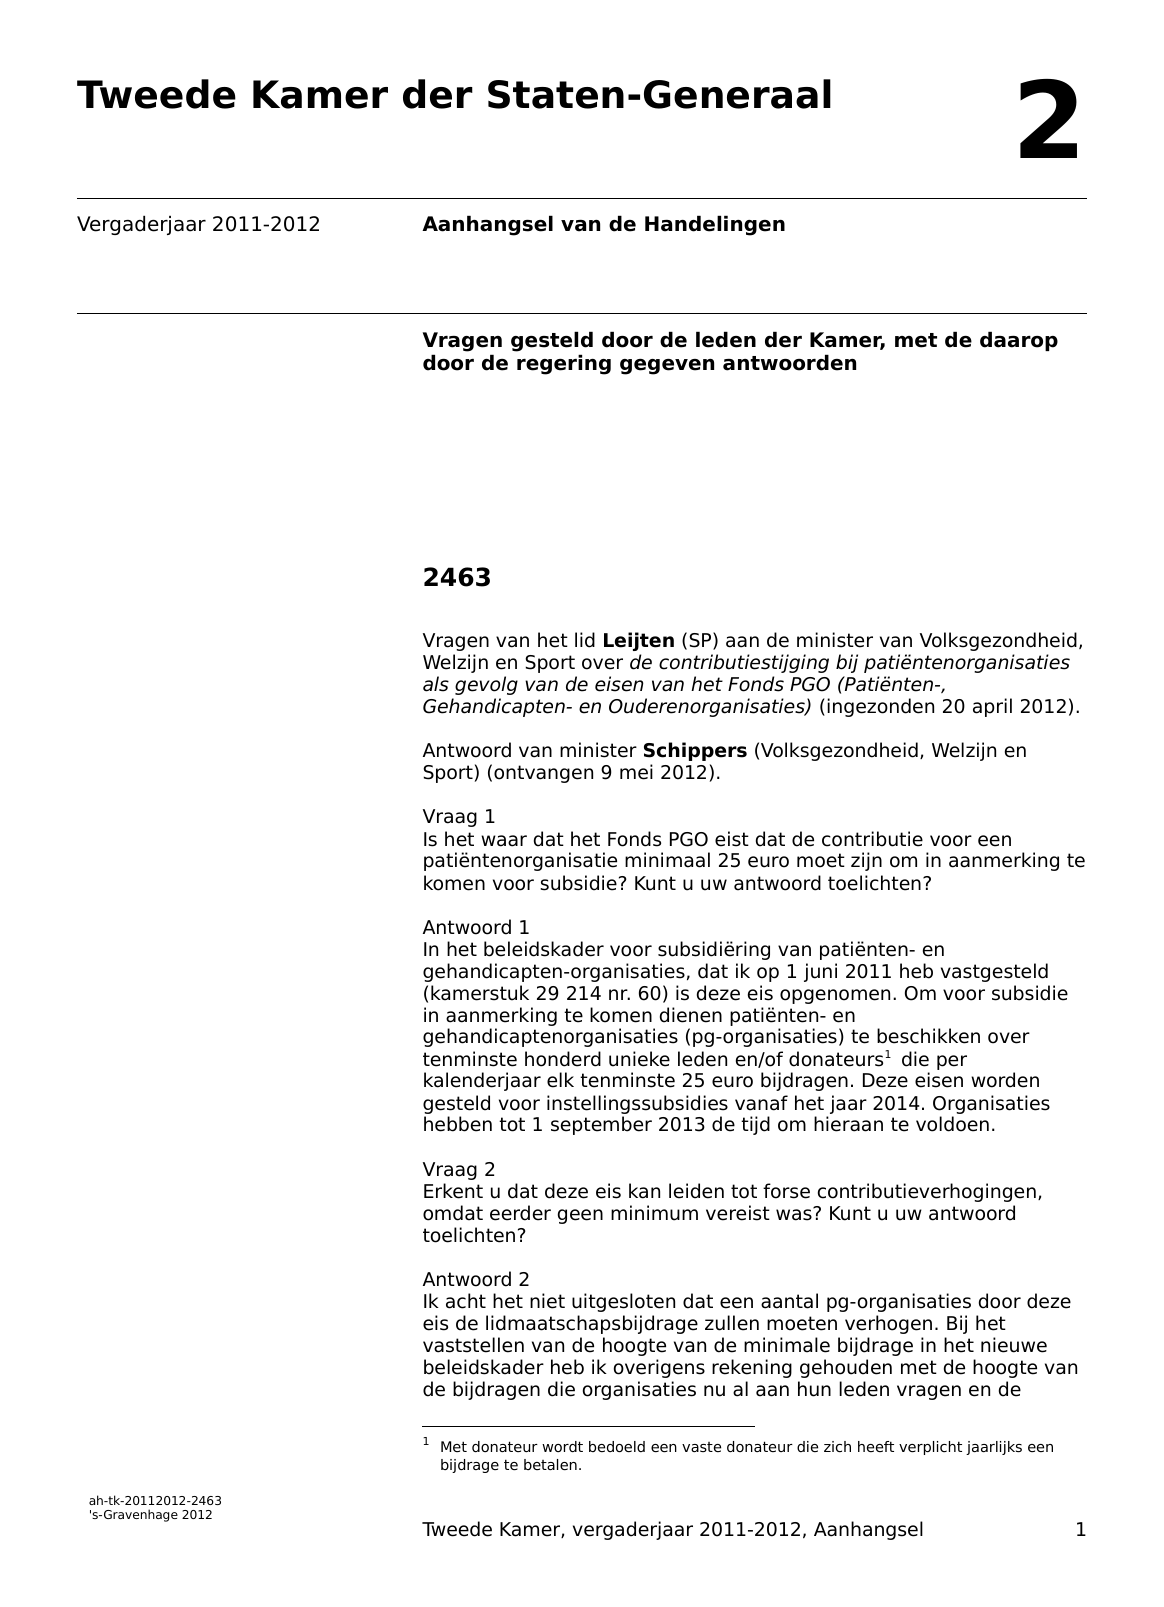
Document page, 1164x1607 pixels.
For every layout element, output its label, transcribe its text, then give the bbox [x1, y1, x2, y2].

table_header 2 [886, 59, 1087, 198]
text In het beleidskader voor subsidiëring van patiënten- en gehandicapten-organisaties, dat ik op 1 juni 2011 heb vastgesteld (kamerstuk 29 214 nr. 60) is deze eis opgenomen. Om voor subsidie in aanmerking te komen dienen patiënten- en gehandicaptenorganisaties (pg-organisaties) te beschikken over tenminste honderd unieke leden en/of donateurs die per kalenderjaar elk tenminste 25 euro bijdragen. Deze eisen worden gesteld voor instellingssubsidies vanaf het jaar 2014. Organisaties hebben tot 1 september 2013 de tijd om hieraan te voldoen. [422, 938, 1087, 1136]
table_cell Aanhangsel van de Handelingen [422, 199, 1087, 313]
text Erkent u dat deze eis kan leiden tot forse contributieverhogingen, omdat eerder geen minimum vereist was? Kunt u uw antwoord toelichten? [422, 1181, 1087, 1246]
text Vraag 1 [422, 806, 1087, 828]
text ah-tk-20112012-2463 [88, 1494, 323, 1508]
text Ik acht het niet uitgesloten dat een aantal pg-organisaties door deze eis de lidmaatschapsbijdrage zullen moeten verhogen. Bij het vaststellen van de hoogte van de minimale bijdrage in het nieuwe beleidskader heb ik overigens rekening gehouden met de hoogte van de bijdragen die organisaties nu al aan hun leden vragen en de [422, 1291, 1087, 1401]
text Antwoord van minister Schippers (Volksgezondheid, Welzijn en Sport) (ontvangen 9 mei 2012). [422, 740, 1087, 784]
text 's-Gravenhage 2012 [88, 1508, 323, 1522]
text 2463 [422, 563, 1087, 592]
table_cell Vragen gesteld door de leden der Kamer, met de daarop door de regering gegeven antwoorden [422, 314, 1087, 375]
text Met donateur wordt bedoeld een vaste donateur die zich heeft verplicht jaarlijks een bijdrage te betalen. [422, 1435, 1087, 1474]
text Vraag 2 [422, 1158, 1087, 1181]
table_cell Vergaderjaar 2011-2012 [77, 199, 422, 313]
text Is het waar dat het Fonds PGO eist dat de contributie voor een patiëntenorganisatie minimaal 25 euro moet zijn om in aanmerking te komen voor subsidie? Kunt u uw antwoord toelichten? [422, 828, 1087, 894]
table_cell [77, 314, 422, 375]
text Vragen van het lid Leijten (SP) aan de minister van Volksgezondheid, Welzijn en Sport over de contributiestijging bij patiëntenorganisaties als gevolg van de eisen van het Fonds PGO (Patiënten-, Gehandicapten- en Ouderenorganisaties) (ingezonden 20 april 2012). [422, 630, 1087, 718]
text Antwoord 1 [422, 917, 1087, 938]
table_header Tweede Kamer der Staten-Generaal [77, 59, 886, 198]
text Antwoord 2 [422, 1269, 1087, 1291]
